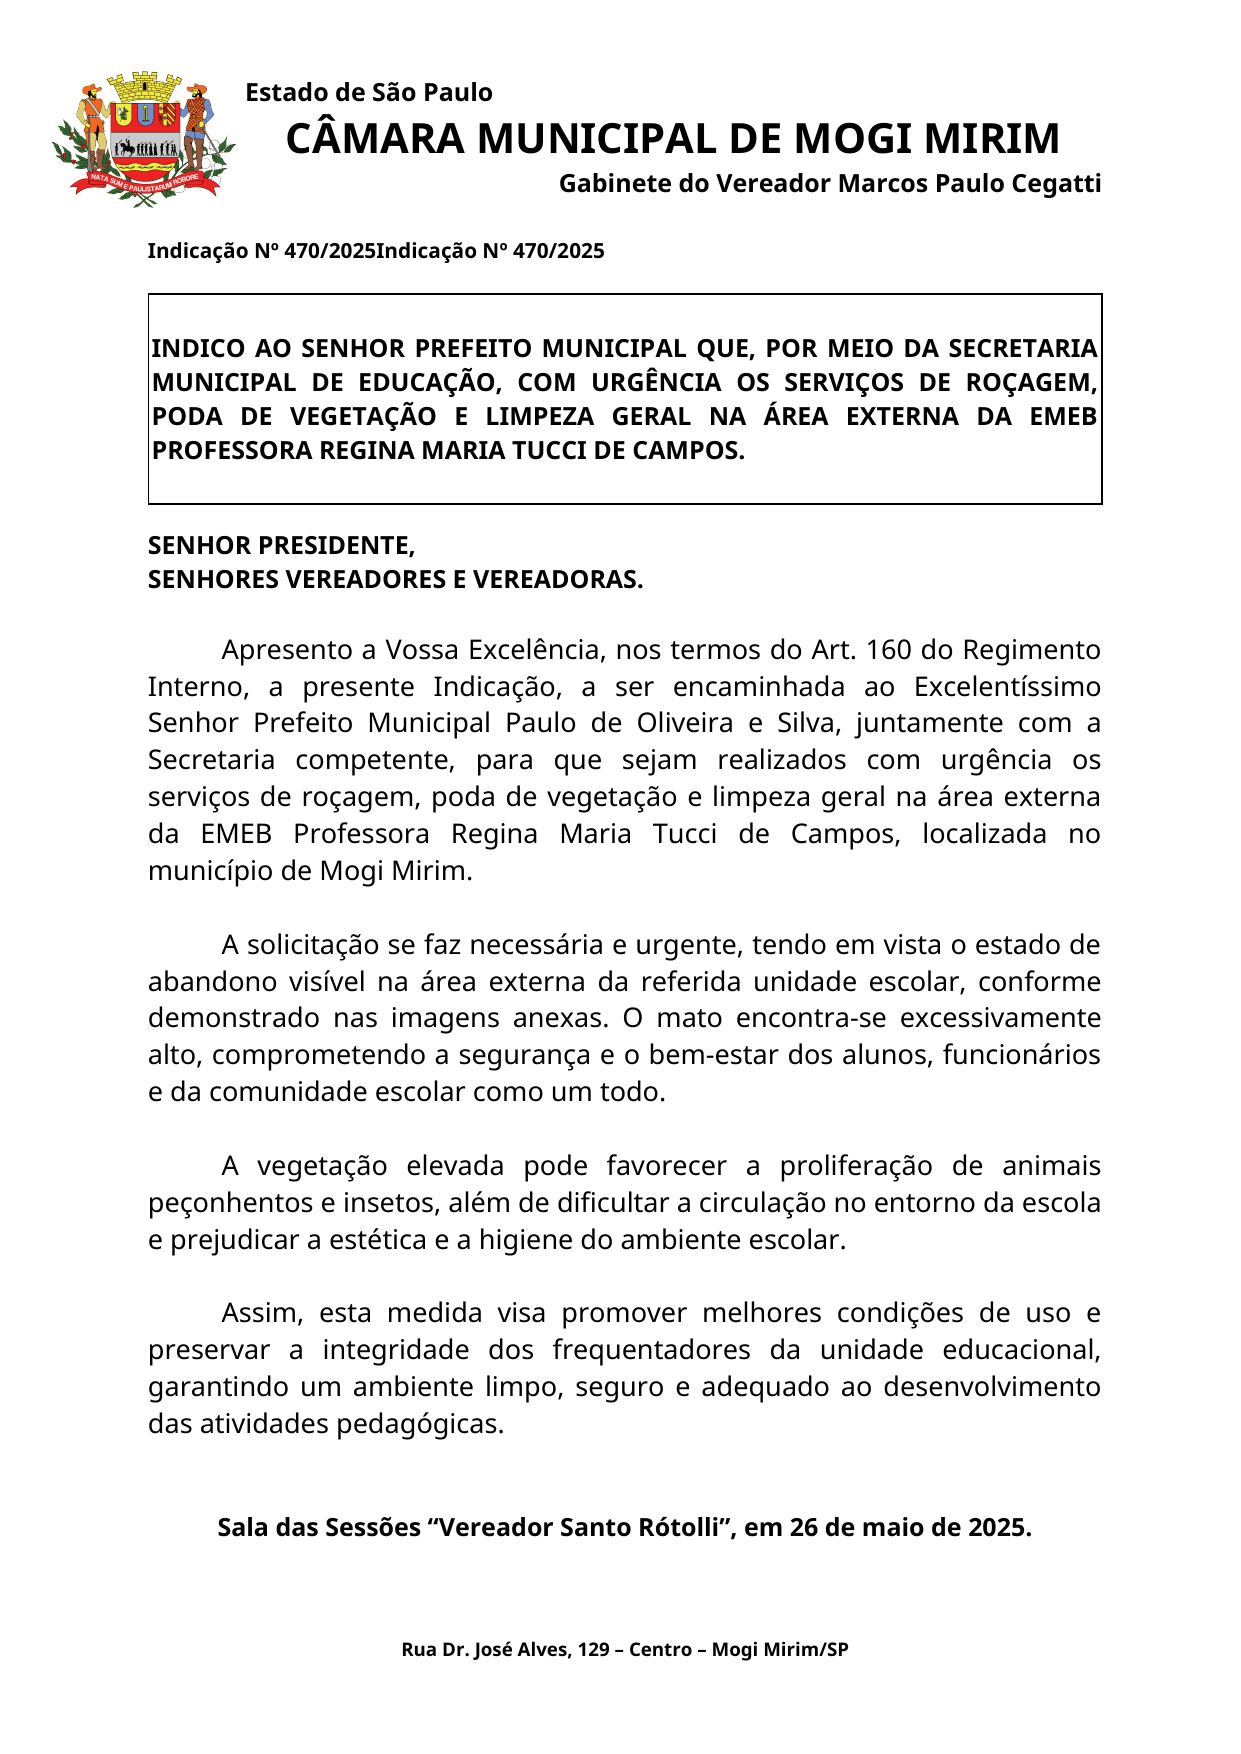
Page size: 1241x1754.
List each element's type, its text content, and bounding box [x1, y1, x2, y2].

text A vegetação elevada pode favorecer a proliferação de animais peçonhentos e insetos, além de dificultar a circulação no entorno da escola e prejudicar a estética e a higiene do ambiente escolar. [148, 1146, 1103, 1257]
text A solicitação se faz necessária e urgente, tendo em vista o estado de abandono visível na área externa da referida unidade escolar, conforme demonstrado nas imagens anexas. O mato encontra-se excessivamente alto, comprometendo a segurança e o bem-estar dos alunos, funcionários e da comunidade escolar como um todo. [148, 925, 1103, 1109]
text SENHOR PRESIDENTE, [148, 528, 1103, 562]
picture [251, 86, 258, 98]
text Sala das Sessões “Vereador Santo Rótolli”, em 26 de maio de 2025. [148, 1509, 1103, 1543]
text Apresento a Vossa Excelência, nos termos do Art. 160 do Regimento Interno, a presente Indicação, a ser encaminhada ao Excelentíssimo Senhor Prefeito Municipal Paulo de Oliveira e Silva, juntamente com a Secretaria competente, para que sejam realizados com urgência os serviços de roçagem, poda de vegetação e limpeza geral na área externa da EMEB Professora Regina Maria Tucci de Campos, localizada no município de Mogi Mirim. [148, 630, 1103, 888]
text SENHORES VEREADORES E VEREADORAS. [148, 562, 1103, 596]
text INDICO AO SENHOR PREFEITO MUNICIPAL QUE, POR MEIO DA SECRETARIA MUNICIPAL DE EDUCAÇÃO, COM URGÊNCIA OS SERVIÇOS DE ROÇAGEM, PODA DE VEGETAÇÃO E LIMPEZA GERAL NA ÁREA EXTERNA DA EMEB PROFESSORA REGINA MARIA TUCCI DE CAMPOS. [149, 327, 1101, 467]
text Indicação Nº 470/2025Indicação Nº 470/2025 [148, 236, 1103, 265]
picture [28, 59, 258, 220]
text Assim, esta medida visa promover melhores condições de uso e preservar a integridade dos frequentadores da unidade educacional, garantindo um ambiente limpo, seguro e adequado ao desenvolvimento das atividades pedagógicas. [148, 1294, 1103, 1441]
